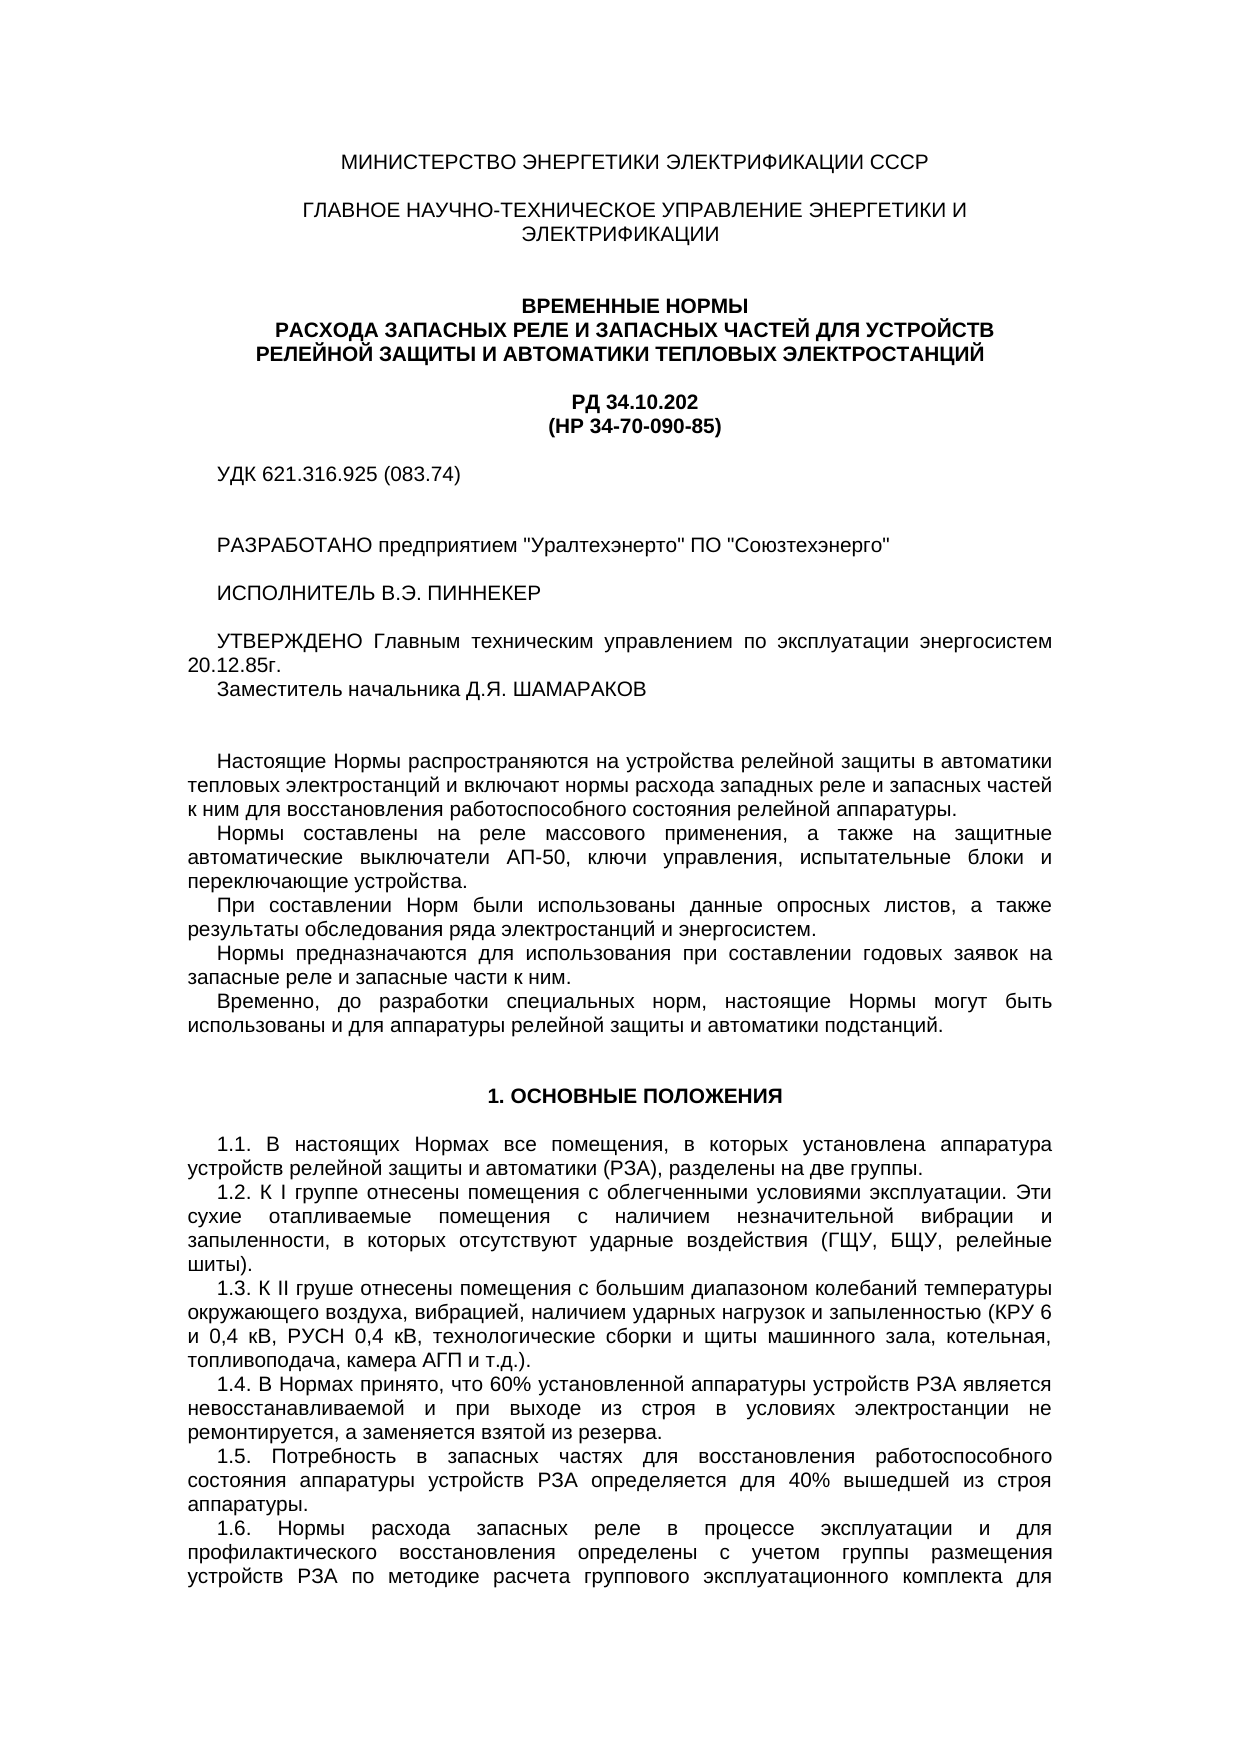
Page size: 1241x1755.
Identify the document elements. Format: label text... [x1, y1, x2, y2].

text РАЗРАБОТАНО предприятием "Уралтехэнерто" ПО "Союзтехэнерго" [187, 533, 1053, 557]
text ВРЕМЕННЫЕ НОРМЫ [187, 294, 1053, 318]
text 1.6. Нормы расхода запасных реле в процессе эксплуатации и для профилактического восстановления определены с учетом группы размещения устройств РЗА по методике расчета группового эксплуатационного комплекта для [187, 1516, 1053, 1587]
text ГЛАВНОЕ НАУЧНО-ТЕХНИЧЕСКОЕ УПРАВЛЕНИЕ ЭНЕРГЕТИКИ И ЭЛЕКТРИФИКАЦИИ [187, 198, 1053, 246]
text МИНИСТЕРСТВО ЭНЕРГЕТИКИ ЭЛЕКТРИФИКАЦИИ СССР [187, 150, 1053, 174]
text ИСПОЛНИТЕЛЬ В.Э. ПИННЕКЕР [187, 581, 1053, 605]
text Нормы составлены на реле массового применения, а также на защитные автоматические выключатели АП-50, ключи управления, испытательные блоки и переключающие устройства. [187, 821, 1053, 893]
text При составлении Норм были использованы данные опросных листов, а также результаты обследования ряда электростанций и энергосистем. [187, 893, 1053, 941]
text 1.4. В Нормах принято, что 60% установленной аппаратуры устройств РЗА является невосстанавливаемой и при выходе из строя в условиях электростанции не ремонтируется, а заменяется взятой из резерва. [187, 1372, 1053, 1444]
text 1.3. К II груше отнесены помещения с большим диапазоном колебаний температуры окружающего воздуха, вибрацией, наличием ударных нагрузок и запыленностью (КРУ 6 и 0,4 кВ, РУСН 0,4 кВ, технологические сборки и щиты машинного зала, котельная, топливоподача, камера АГП и т.д.). [187, 1276, 1053, 1372]
text Временно, до разработки специальных норм, настоящие Нормы могут быть использованы и для аппаратуры релейной защиты и автоматики подстанций. [187, 988, 1053, 1036]
text Нормы предназначаются для использования при составлении годовых заявок на запасные реле и запасные части к ним. [187, 941, 1053, 988]
text 1.5. Потребность в запасных частях для восстановления работоспособного состояния аппаратуры устройств РЗА определяется для 40% вышедшей из строя аппаратуры. [187, 1444, 1053, 1516]
text 1. ОСНОВНЫЕ ПОЛОЖЕНИЯ [187, 1084, 1053, 1108]
text РД 34.10.202 [187, 389, 1053, 413]
text 1.2. К I группе отнесены помещения с облегченными условиями эксплуатации. Эти сухие отапливаемые помещения с наличием незначительной вибрации и запыленности, в которых отсутствуют ударные воздействия (ГЩУ, БЩУ, релейные шиты). [187, 1180, 1053, 1276]
text Настоящие Нормы распространяются на устройства релейной защиты в автоматики тепловых электростанций и включают нормы расхода западных реле и запасных частей к ним для восстановления работоспособного состояния релейной аппаратуры. [187, 749, 1053, 821]
text РАСХОДА ЗАПАСНЫХ РЕЛЕ И ЗАПАСНЫХ ЧАСТЕЙ ДЛЯ УСТРОЙСТВ РЕЛЕЙНОЙ ЗАЩИТЫ И АВТОМАТИКИ ТЕПЛОВЫХ ЭЛЕКТРОСТАНЦИЙ [187, 318, 1053, 366]
text 1.1. В настоящих Нормах все помещения, в которых установлена аппаратура устройств релейной защиты и автоматики (РЗА), разделены на две группы. [187, 1132, 1053, 1180]
text (НР 34-70-090-85) [187, 413, 1053, 437]
text УДК 621.316.925 (083.74) [187, 461, 1053, 485]
text Заместитель начальника Д.Я. ШАМАРАКОВ [187, 677, 1053, 701]
text УТВЕРЖДЕНО Главным техническим управлением по эксплуатации энергосистем 20.12.85г. [187, 629, 1053, 677]
